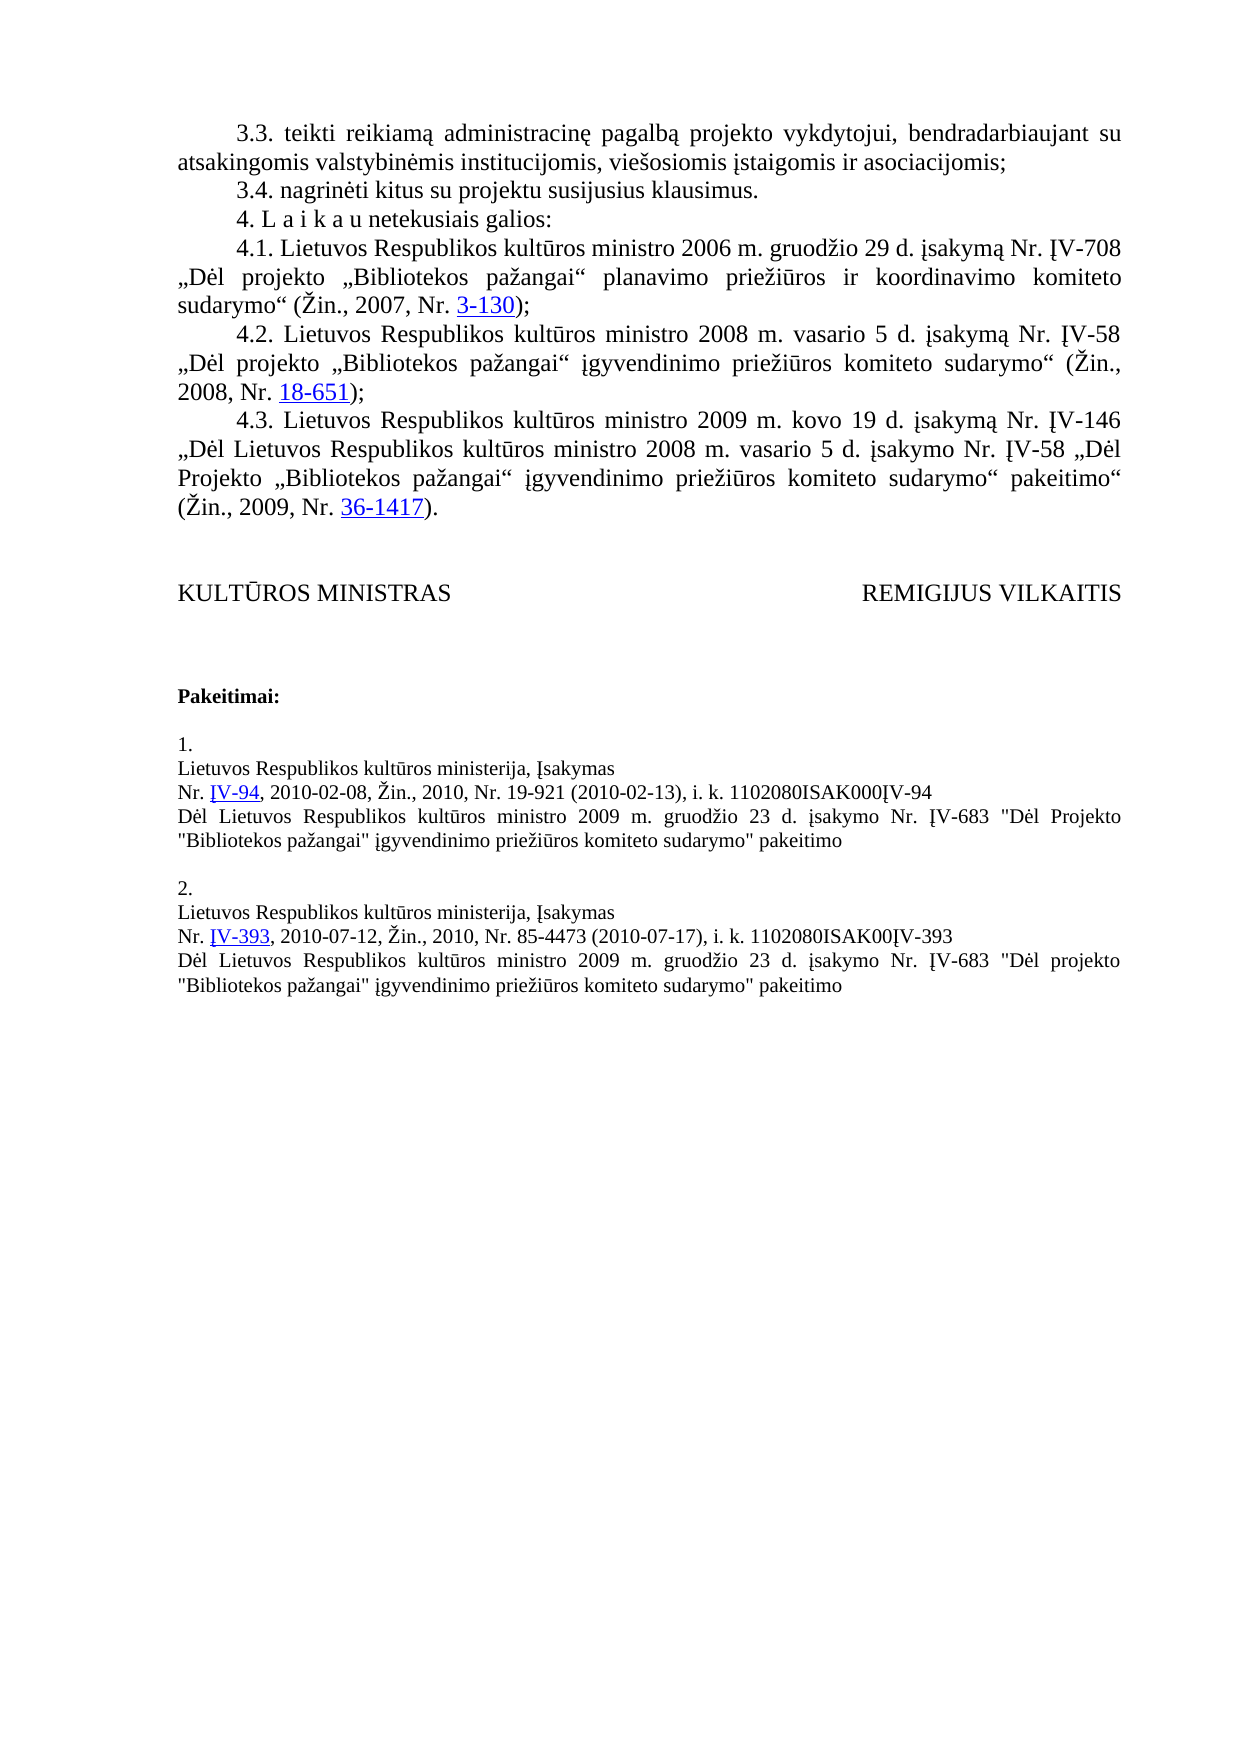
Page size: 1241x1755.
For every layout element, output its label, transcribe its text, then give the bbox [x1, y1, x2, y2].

text Dėl Lietuvos Respublikos kultūros ministro 2009 m. gruodžio 23 d. įsakymo Nr. ĮV-683 "Dėl Projekto "Bibliotekos pažangai" įgyvendinimo priežiūros komiteto sudarymo" pakeitimo [177, 804, 1122, 852]
text Kultūros ministras Remigijus Vilkaitis [177, 578, 1122, 607]
text Lietuvos Respublikos kultūros ministerija, Įsakymas [177, 900, 1122, 924]
text Nr. ĮV-94, 2010-02-08, Žin., 2010, Nr. 19-921 (2010-02-13), i. k. 1102080ISAK000ĮV-94 [177, 780, 1122, 804]
text 4.2. Lietuvos Respublikos kultūros ministro 2008 m. vasario 5 d. įsakymą Nr. ĮV-58 „Dėl projekto „Bibliotekos pažangai“ įgyvendinimo priežiūros komiteto sudarymo“ (Žin., 2008, Nr. 18-651); [177, 319, 1122, 406]
text 3.3. teikti reikiamą administracinę pagalbą projekto vykdytojui, bendradarbiaujant su atsakingomis valstybinėmis institucijomis, viešosiomis įstaigomis ir asociacijomis; [177, 118, 1122, 176]
text 4.3. Lietuvos Respublikos kultūros ministro 2009 m. kovo 19 d. įsakymą Nr. ĮV-146 „Dėl Lietuvos Respublikos kultūros ministro 2008 m. vasario 5 d. įsakymo Nr. ĮV-58 „Dėl Projekto „Bibliotekos pažangai“ įgyvendinimo priežiūros komiteto sudarymo“ pakeitimo“ (Žin., 2009, Nr. 36-1417). [177, 406, 1122, 521]
text 2. [177, 876, 1122, 900]
text 3.4. nagrinėti kitus su projektu susijusius klausimus. [177, 176, 1122, 204]
text Nr. ĮV-393, 2010-07-12, Žin., 2010, Nr. 85-4473 (2010-07-17), i. k. 1102080ISAK00ĮV-393 [177, 924, 1122, 948]
text 1. [177, 732, 1122, 756]
text Lietuvos Respublikos kultūros ministerija, Įsakymas [177, 756, 1122, 780]
text 4.1. Lietuvos Respublikos kultūros ministro 2006 m. gruodžio 29 d. įsakymą Nr. ĮV-708 „Dėl projekto „Bibliotekos pažangai“ planavimo priežiūros ir koordinavimo komiteto sudarymo“ (Žin., 2007, Nr. 3-130); [177, 233, 1122, 319]
text 4. L a i k a u netekusiais galios: [177, 204, 1122, 233]
text Dėl Lietuvos Respublikos kultūros ministro 2009 m. gruodžio 23 d. įsakymo Nr. ĮV-683 "Dėl projekto "Bibliotekos pažangai" įgyvendinimo priežiūros komiteto sudarymo" pakeitimo [177, 948, 1122, 997]
text Pakeitimai: [177, 684, 1122, 708]
